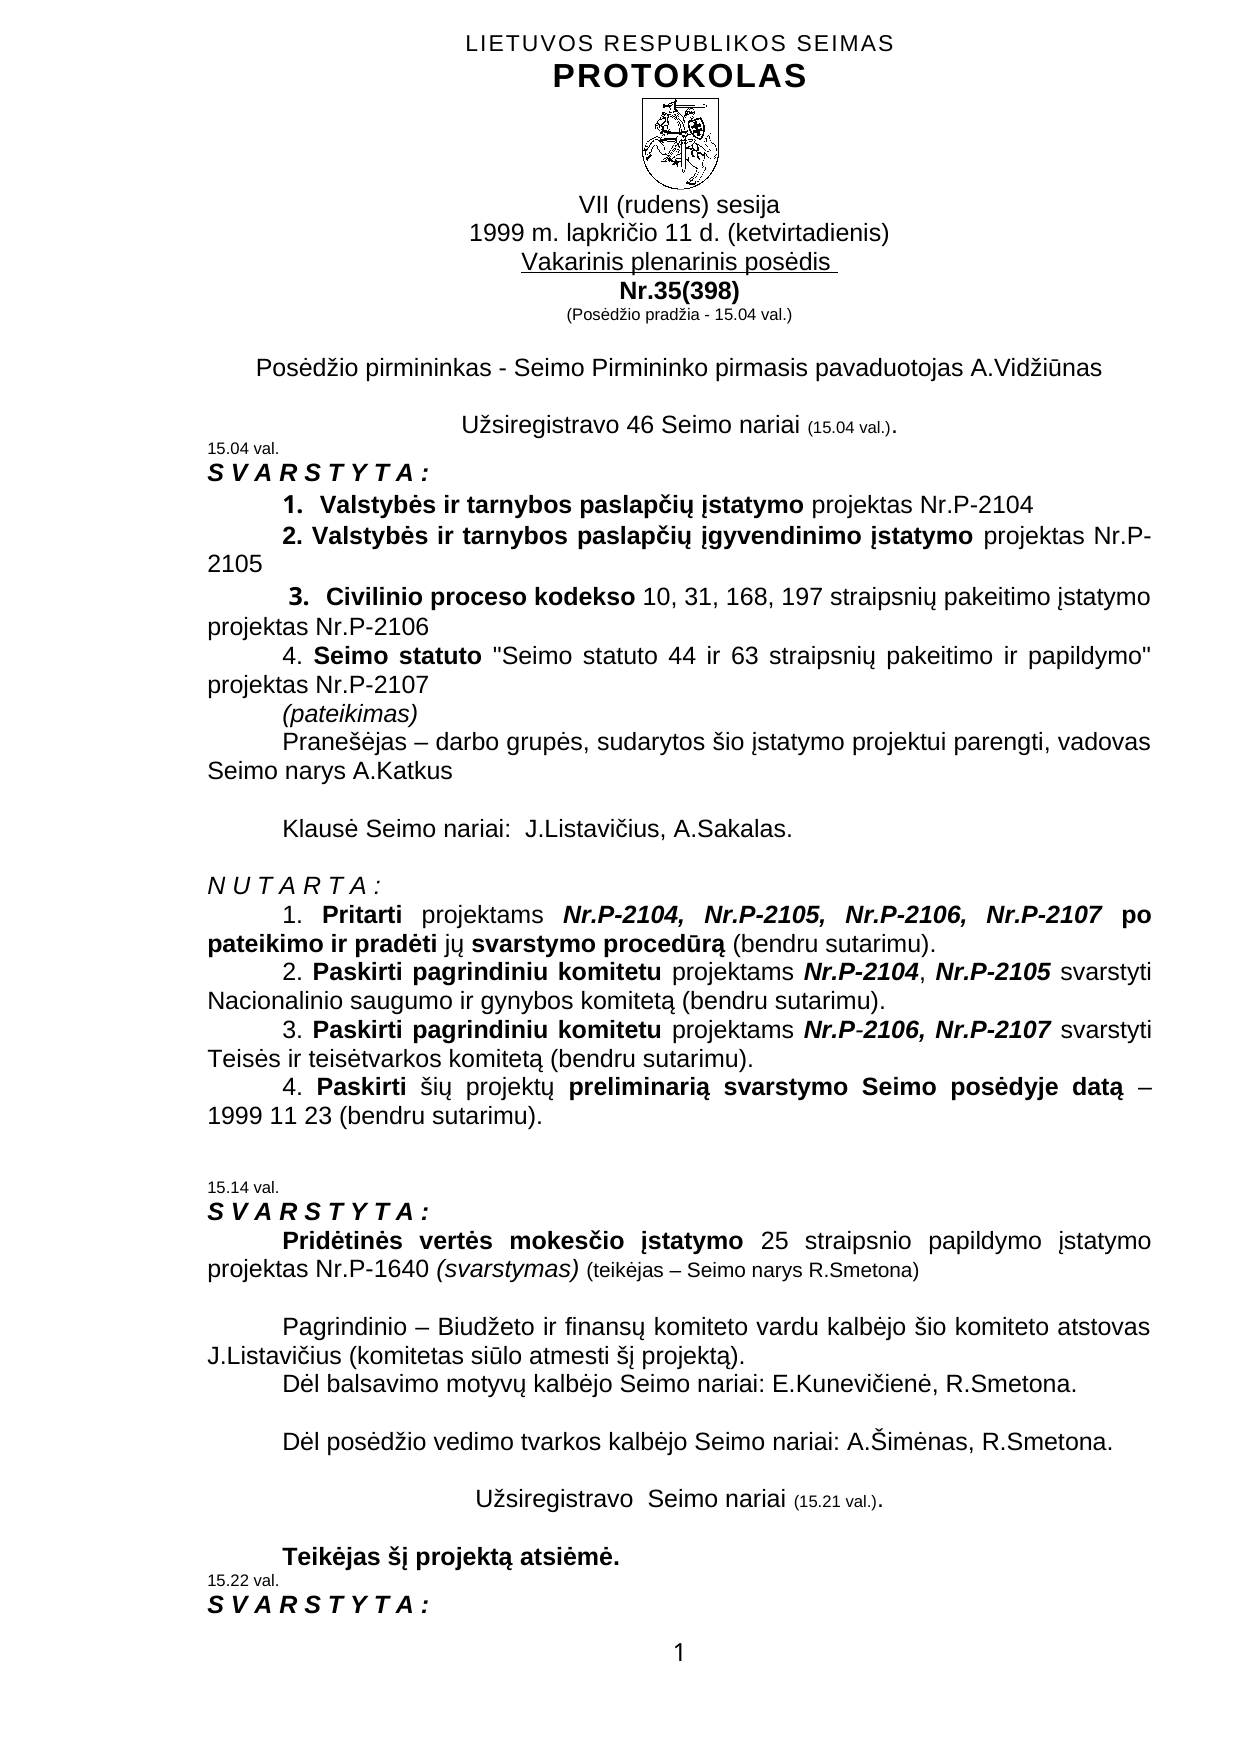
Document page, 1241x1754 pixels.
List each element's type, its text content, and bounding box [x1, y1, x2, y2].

text 3. Paskirti pagrindiniu komitetu projektams Nr.P-2106, Nr.P-2107 svarstyti Teisės ir teisėtvarkos komitetą (bendru sutarimu). [207, 1015, 1152, 1072]
text S V A R S T Y T A : [207, 458, 1152, 487]
text LIETUVOS RESPUBLIKOS SEIMAS [207, 30, 1152, 56]
text 2. Paskirti pagrindiniu komitetu projektams Nr.P-2104, Nr.P-2105 svarstyti Nacionalinio saugumo ir gynybos komitetą (bendru sutarimu). [207, 957, 1152, 1015]
text 2. Valstybės ir tarnybos paslapčių įgyvendinimo įstatymo projektas Nr.P-2105 [207, 521, 1152, 578]
text 1999 m. lapkričio 11 d. (ketvirtadienis) [207, 218, 1152, 247]
text Posėdžio pirmininkas - Seimo Pirmininko pirmasis pavaduotojas A.Vidžiūnas [207, 352, 1152, 381]
text 4. Paskirti šių projektų preliminarią svarstymo Seimo posėdyje datą – 1999 11 23 (bendru sutarimu). [207, 1072, 1152, 1130]
text Užsiregistravo Seimo nariai (15.21 val.). [207, 1484, 1152, 1513]
text Dėl balsavimo motyvų kalbėjo Seimo nariai: E.Kunevičienė, R.Smetona. [207, 1369, 1152, 1398]
text N U T A R T A : [207, 871, 1152, 900]
text Užsiregistravo 46 Seimo nariai (15.04 val.). [207, 410, 1152, 439]
text Vakarinis plenarinis posėdis [207, 247, 1152, 276]
text Pagrindinio – Biudžeto ir finansų komiteto vardu kalbėjo šio komiteto atstovas J.Listavičius (komitetas siūlo atmesti šį projektą). [207, 1312, 1152, 1369]
text Teikėjas šį projektą atsiėmė. [207, 1542, 1152, 1571]
text 1. Pritarti projektams Nr.P-2104, Nr.P-2105, Nr.P-2106, Nr.P-2107 po pateikimo ir pradėti jų svarstymo procedūrą (bendru sutarimu). [207, 900, 1152, 957]
text Pridėtinės vertės mokesčio įstatymo 25 straipsnio papildymo įstatymo projektas Nr.P-1640 (svarstymas) (teikėjas – Seimo narys R.Smetona) [207, 1226, 1152, 1283]
text PROTOKOLAS [207, 56, 1152, 95]
text projektas Nr.P-2106 [207, 612, 1152, 641]
text (pateikimas) [207, 698, 1152, 727]
text Dėl posėdžio vedimo tvarkos kalbėjo Seimo nariai: A.Šimėnas, R.Smetona. [207, 1427, 1152, 1456]
text S V A R S T Y T A : [207, 1197, 1152, 1226]
text 15.22 val. [207, 1571, 1152, 1590]
text Pranešėjas – darbo grupės, sudarytos šio įstatymo projektui parengti, vadovas Seimo narys A.Katkus [207, 727, 1152, 785]
text 15.04 val. [207, 439, 1152, 458]
list Civilinio proceso kodekso 10, 31, 168, 197 straipsnių pakeitimo įstatymo [288, 578, 1152, 612]
text 15.14 val. [207, 1178, 1152, 1197]
text VII (rudens) sesija [207, 95, 1152, 218]
text Klausė Seimo nariai: J.Listavičius, A.Sakalas. [207, 813, 1152, 842]
text 4. Seimo statuto "Seimo statuto 44 ir 63 straipsnių pakeitimo ir papildymo" projektas Nr.P-2107 [207, 641, 1152, 698]
list Valstybės ir tarnybos paslapčių įstatymo projektas Nr.P-2104 [282, 487, 1152, 521]
text (Posėdžio pradžia - 15.04 val.) [207, 304, 1152, 324]
text Nr.35(398) [207, 276, 1152, 304]
text S V A R S T Y T A : [207, 1590, 1152, 1618]
